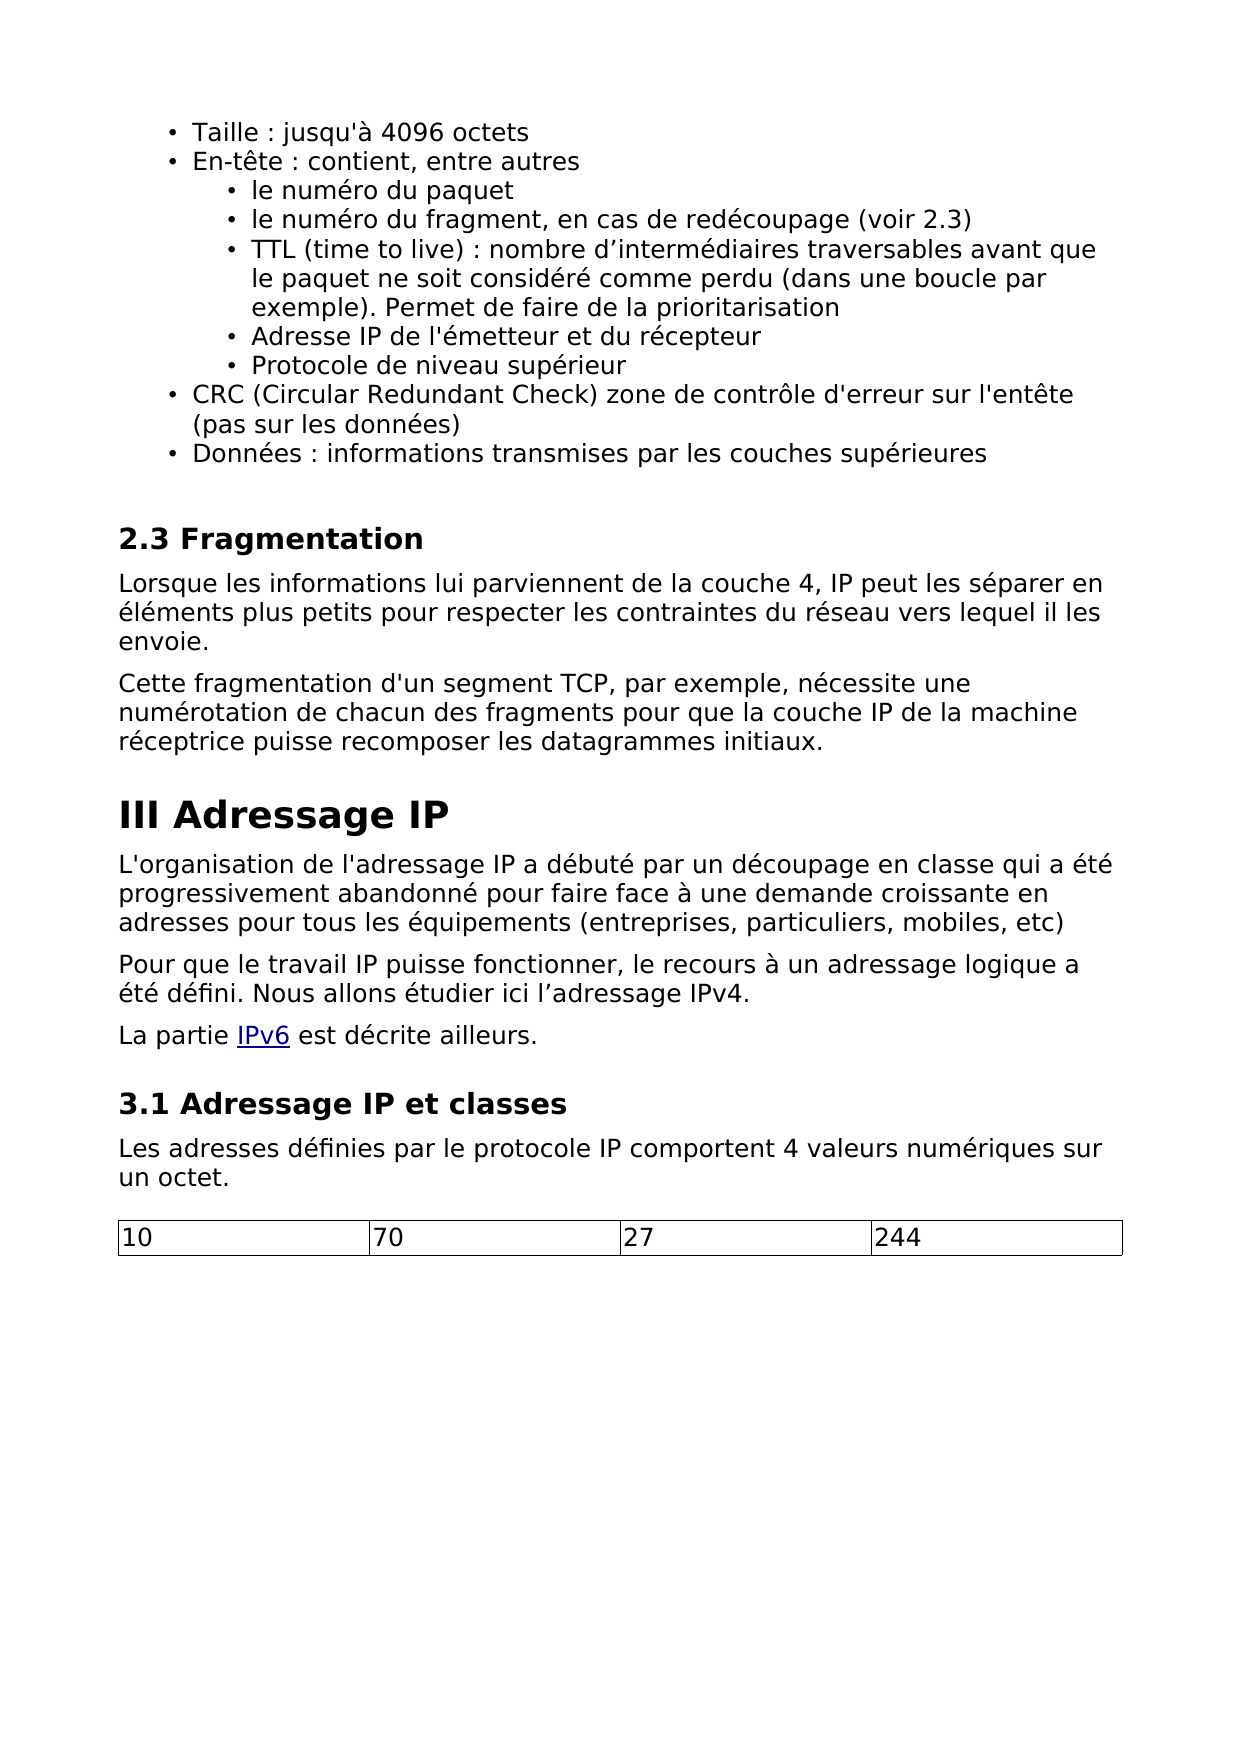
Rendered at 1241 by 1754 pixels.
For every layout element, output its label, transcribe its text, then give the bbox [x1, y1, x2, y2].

subtitle 2.3 Fragmentation [118, 523, 1122, 557]
list En-tête : contient, entre autres [177, 147, 1122, 176]
table_header 70 [370, 1221, 620, 1255]
text La partie IPv6 est décrite ailleurs. [118, 1021, 1122, 1050]
list Protocole de niveau supérieur [236, 351, 1122, 381]
subtitle 3.1 Adressage IP et classes [118, 1088, 1122, 1122]
text Les adresses définies par le protocole IP comportent 4 valeurs numériques sur un octet. [118, 1134, 1122, 1192]
subtitle III Adressage IP [118, 794, 1122, 838]
list Données : informations transmises par les couches supérieures [177, 439, 1122, 468]
list Taille : jusqu'à 4096 octets [177, 118, 1122, 147]
table_header 10 [119, 1221, 369, 1255]
list le numéro du fragment, en cas de redécoupage (voir 2.3) [236, 206, 1122, 235]
list Adresse IP de l'émetteur et du récepteur [236, 322, 1122, 351]
text Cette fragmentation d'un segment TCP, par exemple, nécessite une numérotation de chacun des fragments pour que la couche IP de la machine réceptrice puisse recomposer les datagrammes initiaux. [118, 669, 1122, 757]
table_header 27 [621, 1221, 871, 1255]
list TTL (time to live) : nombre d’intermédiaires traversables avant que le paquet ne soit considéré comme perdu (dans une boucle par exemple). Permet de faire de la prioritarisation [236, 235, 1122, 322]
text Lorsque les informations lui parviennent de la couche 4, IP peut les séparer en éléments plus petits pour respecter les contraintes du réseau vers lequel il les envoie. [118, 569, 1122, 657]
text L'organisation de l'adressage IP a débuté par un découpage en classe qui a été progressivement abandonné pour faire face à une demande croissante en adresses pour tous les équipements (entreprises, particuliers, mobiles, etc) [118, 850, 1122, 938]
list le numéro du paquet [236, 176, 1122, 206]
table_header 244 [872, 1221, 1122, 1255]
text Pour que le travail IP puisse fonctionner, le recours à un adressage logique a été défini. Nous allons étudier ici l’adressage IPv4. [118, 950, 1122, 1008]
list CRC (Circular Redundant Check) zone de contrôle d'erreur sur l'entête (pas sur les données) [177, 381, 1122, 439]
